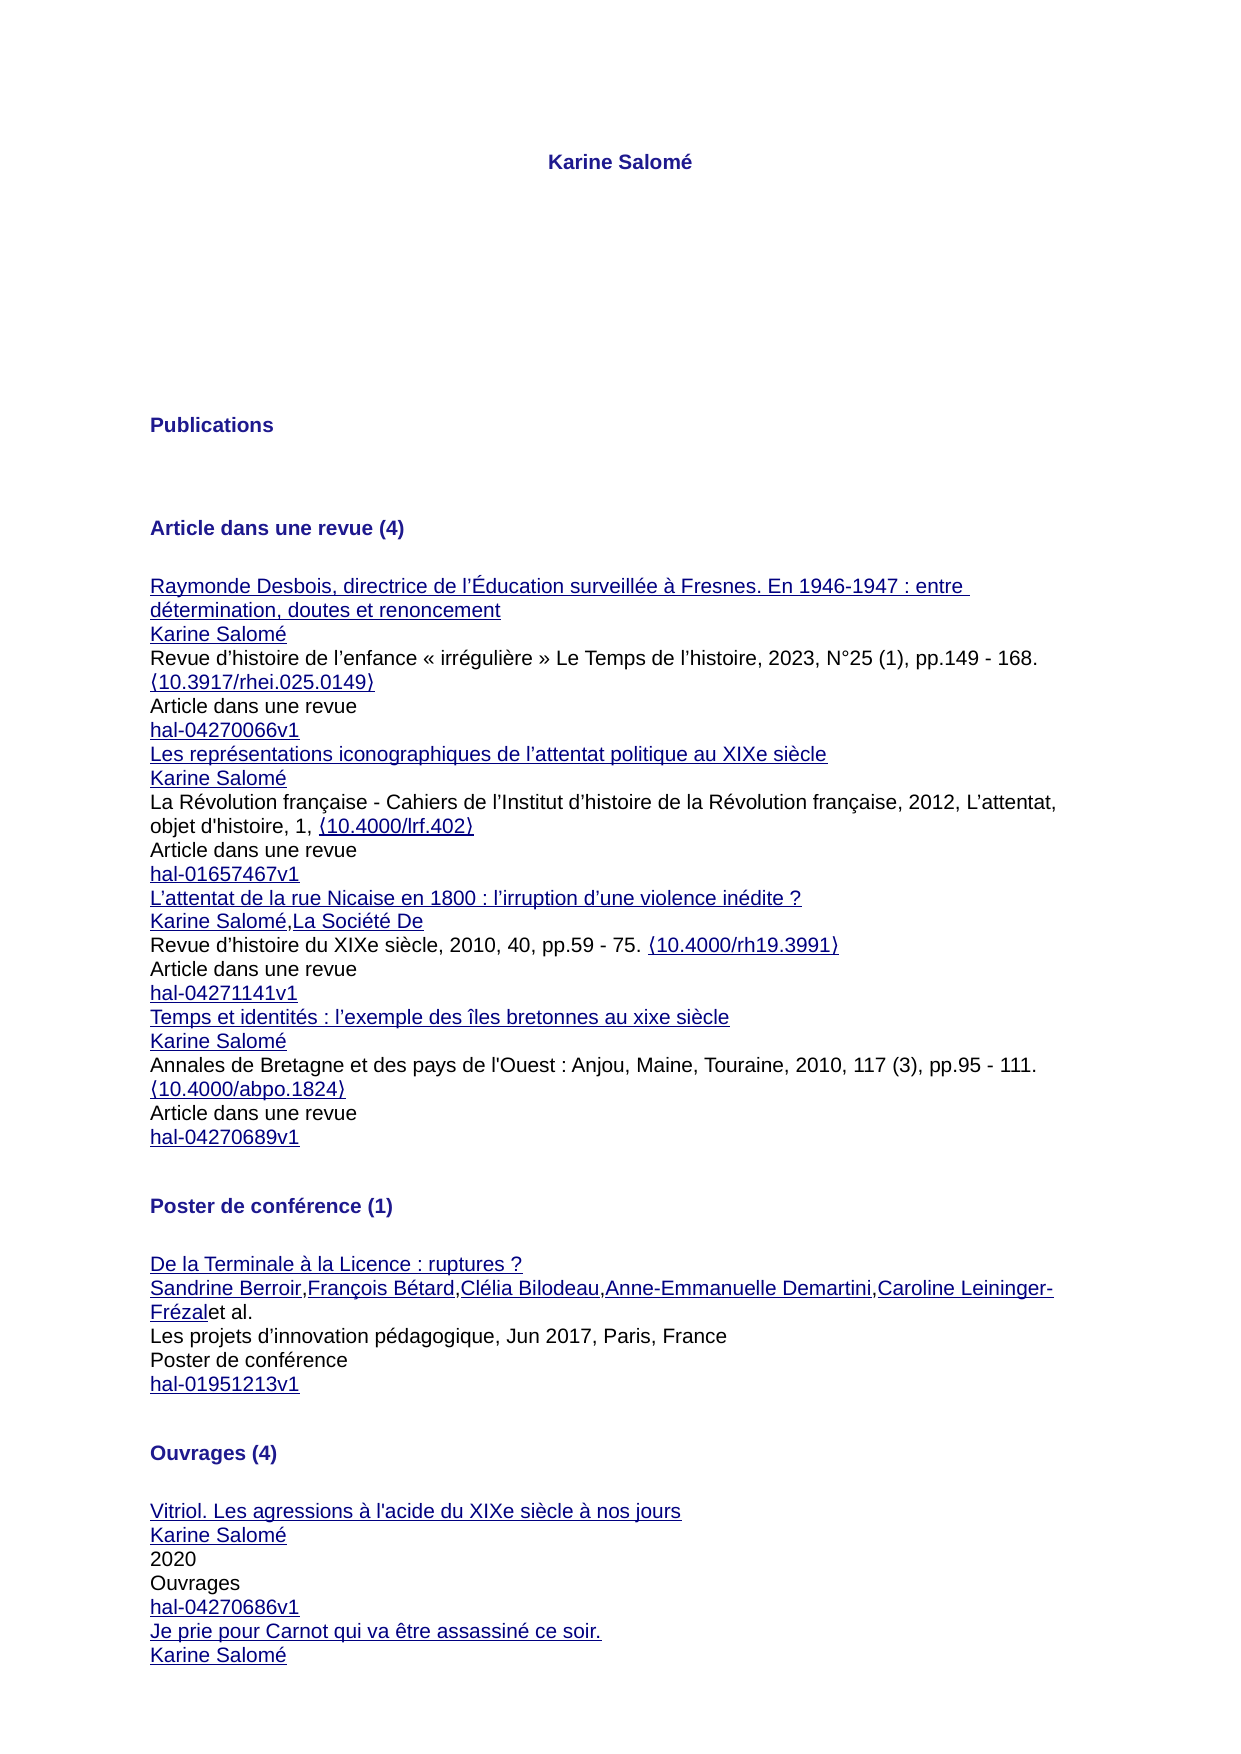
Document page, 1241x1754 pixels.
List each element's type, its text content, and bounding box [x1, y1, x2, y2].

table_cell L’attentat de la rue Nicaise en 1800 : l’irruption d’une violence inédite ? Karine Salomé,La Société De Revue d’histoire du XIXe siècle, 2010, 40, pp.59 - 75. ⟨10.4000/rh19.3991⟩ Article dans une revue hal-04271141v1 [150, 885, 1090, 1005]
table_cell Je prie pour Carnot qui va être assassiné ce soir. Karine Salomé [150, 1619, 1090, 1667]
subtitle Ouvrages (4) [150, 1441, 1090, 1464]
table_header Vitriol. Les agressions à l'acide du XIXe siècle à nos jours Karine Salomé 2020 Ouvrages hal-04270686v1 [150, 1499, 1090, 1619]
table_cell Temps et identités : l’exemple des îles bretonnes au xixe siècle Karine Salomé Annales de Bretagne et des pays de l'Ouest : Anjou, Maine, Touraine, 2010, 117 (3), pp.95 - 111. ⟨10.4000/abpo.1824⟩ Article dans une revue hal-04270689v1 [150, 1005, 1090, 1149]
subtitle Poster de conférence (1) [150, 1194, 1090, 1218]
table_header De la Terminale à la Licence : ruptures ? Sandrine Berroir,François Bétard,Clélia Bilodeau,Anne-Emmanuelle Demartini,Caroline Leininger-Frézalet al. Les projets d’innovation pédagogique, Jun 2017, Paris, France Poster de conférence hal-01951213v1 [150, 1252, 1090, 1396]
subtitle Karine Salomé [150, 150, 1090, 174]
subtitle Article dans une revue (4) [150, 516, 1090, 539]
table_cell Les représentations iconographiques de l’attentat politique au XIXe siècle Karine Salomé La Révolution française - Cahiers de l’Institut d’histoire de la Révolution française, 2012, L’attentat, objet d'histoire, 1, ⟨10.4000/lrf.402⟩ Article dans une revue hal-01657467v1 [150, 742, 1090, 885]
table_header Raymonde Desbois, directrice de l’Éducation surveillée à Fresnes. En 1946-1947 : entre détermination, doutes et renoncement Karine Salomé Revue d’histoire de l’enfance « irrégulière » Le Temps de l’histoire, 2023, N°25 (1), pp.149 - 168. ⟨10.3917/rhei.025.0149⟩ Article dans une revue hal-04270066v1 [150, 574, 1090, 742]
subtitle Publications [150, 412, 1090, 436]
